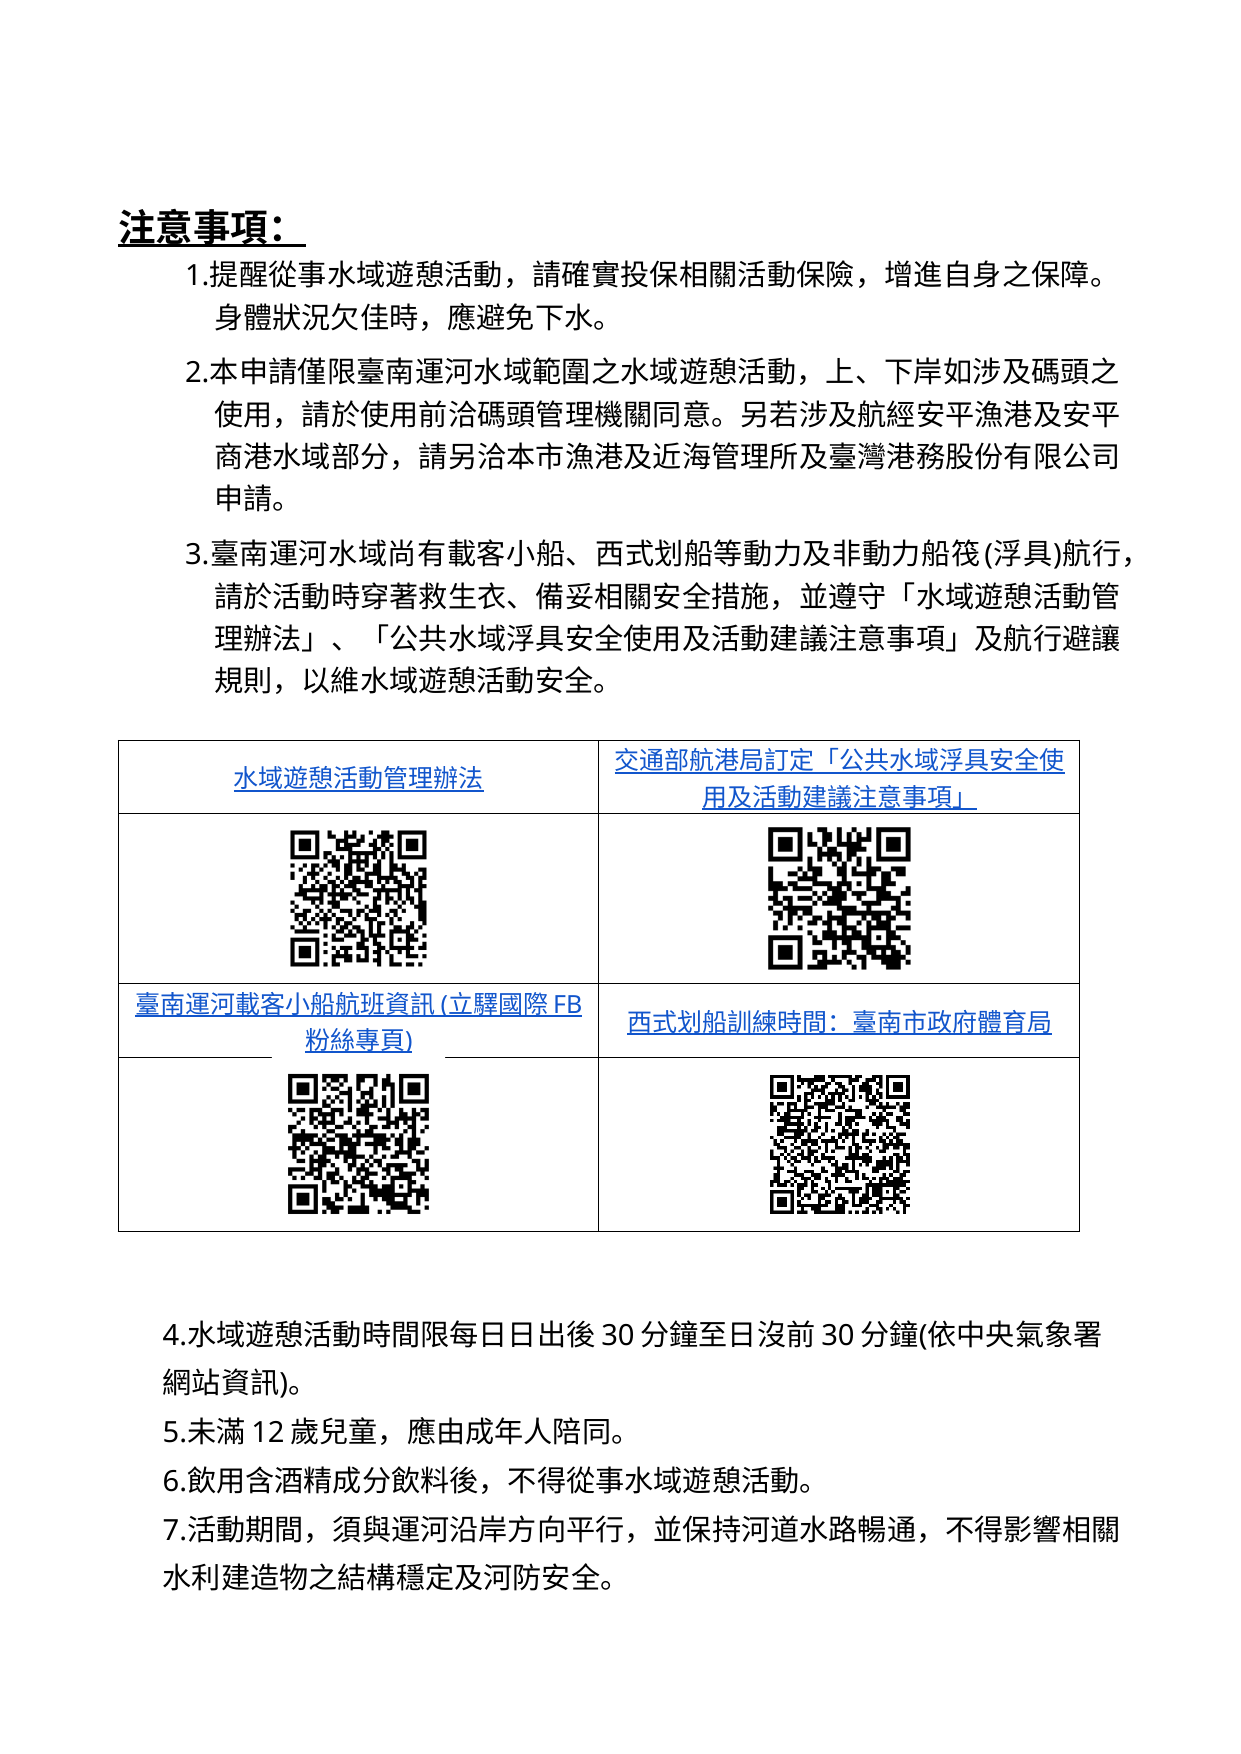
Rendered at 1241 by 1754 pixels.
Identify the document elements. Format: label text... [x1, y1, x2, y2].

picture [274, 814, 443, 983]
text 2.本申請僅限臺南運河水域範圍之水域遊憩活動，上、下岸如涉及碼頭之使用，請於使用前洽碼頭管理機關同意。另若涉及航經安平漁港及安平商港水域部分，請另洽本市漁港及近海管理所及臺灣港務股份有限公司申請。 [185, 349, 1122, 518]
table_cell [599, 1058, 1079, 1231]
table_cell [119, 1058, 271, 1231]
table_cell [119, 814, 274, 983]
table_header 交通部航港局訂定「公共水域浮具安全使用及活動建議注意事項」 [599, 741, 610, 813]
table_cell [443, 814, 598, 983]
table_cell 臺南運河載客小船航班資訊 (立驛國際FB粉絲專頁) [119, 984, 129, 1057]
text 3.臺南運河水域尚有載客小船、西式划船等動力及非動力船筏(浮具)航行，請於活動時穿著救生衣、備妥相關安全措施，並遵守「水域遊憩活動管理辦法」、「公共水域浮具安全使用及活動建議注意事項」及航行避讓規則，以維水域遊憩活動安全。 [185, 531, 1122, 700]
picture [756, 815, 923, 982]
table_header 水域遊憩活動管理辦法 [119, 741, 598, 813]
text 1.提醒從事水域遊憩活動，請確實投保相關活動保險，增進自身之保障。身體狀況欠佳時，應避免下水。 [185, 252, 1122, 336]
text 注意事項： [118, 197, 1122, 252]
picture [756, 1061, 923, 1227]
text 7.活動期間，須與運河沿岸方向平行，並保持河道水路暢通，不得影響相關水利建造物之結構穩定及河防安全。 [162, 1506, 1122, 1597]
table_cell 西式划船訓練時間：臺南市政府體育局 [599, 984, 1079, 1057]
table_cell [446, 1058, 598, 1231]
text 4.水域遊憩活動時間限每日日出後30分鐘至日沒前30分鐘(依中央氣象署網站資訊)。 [162, 1311, 1122, 1402]
table_cell [599, 814, 1079, 983]
text 6.飲用含酒精成分飲料後，不得從事水域遊憩活動。 [162, 1458, 1122, 1500]
table_header 交通部航港局訂定「公共水域浮具安全使用及活動建議注意事項」 [1068, 741, 1079, 813]
picture [271, 1057, 446, 1231]
table_cell 臺南運河載客小船航班資訊 (立驛國際FB粉絲專頁) [588, 984, 598, 1057]
text 5.未滿12歲兒童，應由成年人陪同。 [162, 1409, 1122, 1451]
